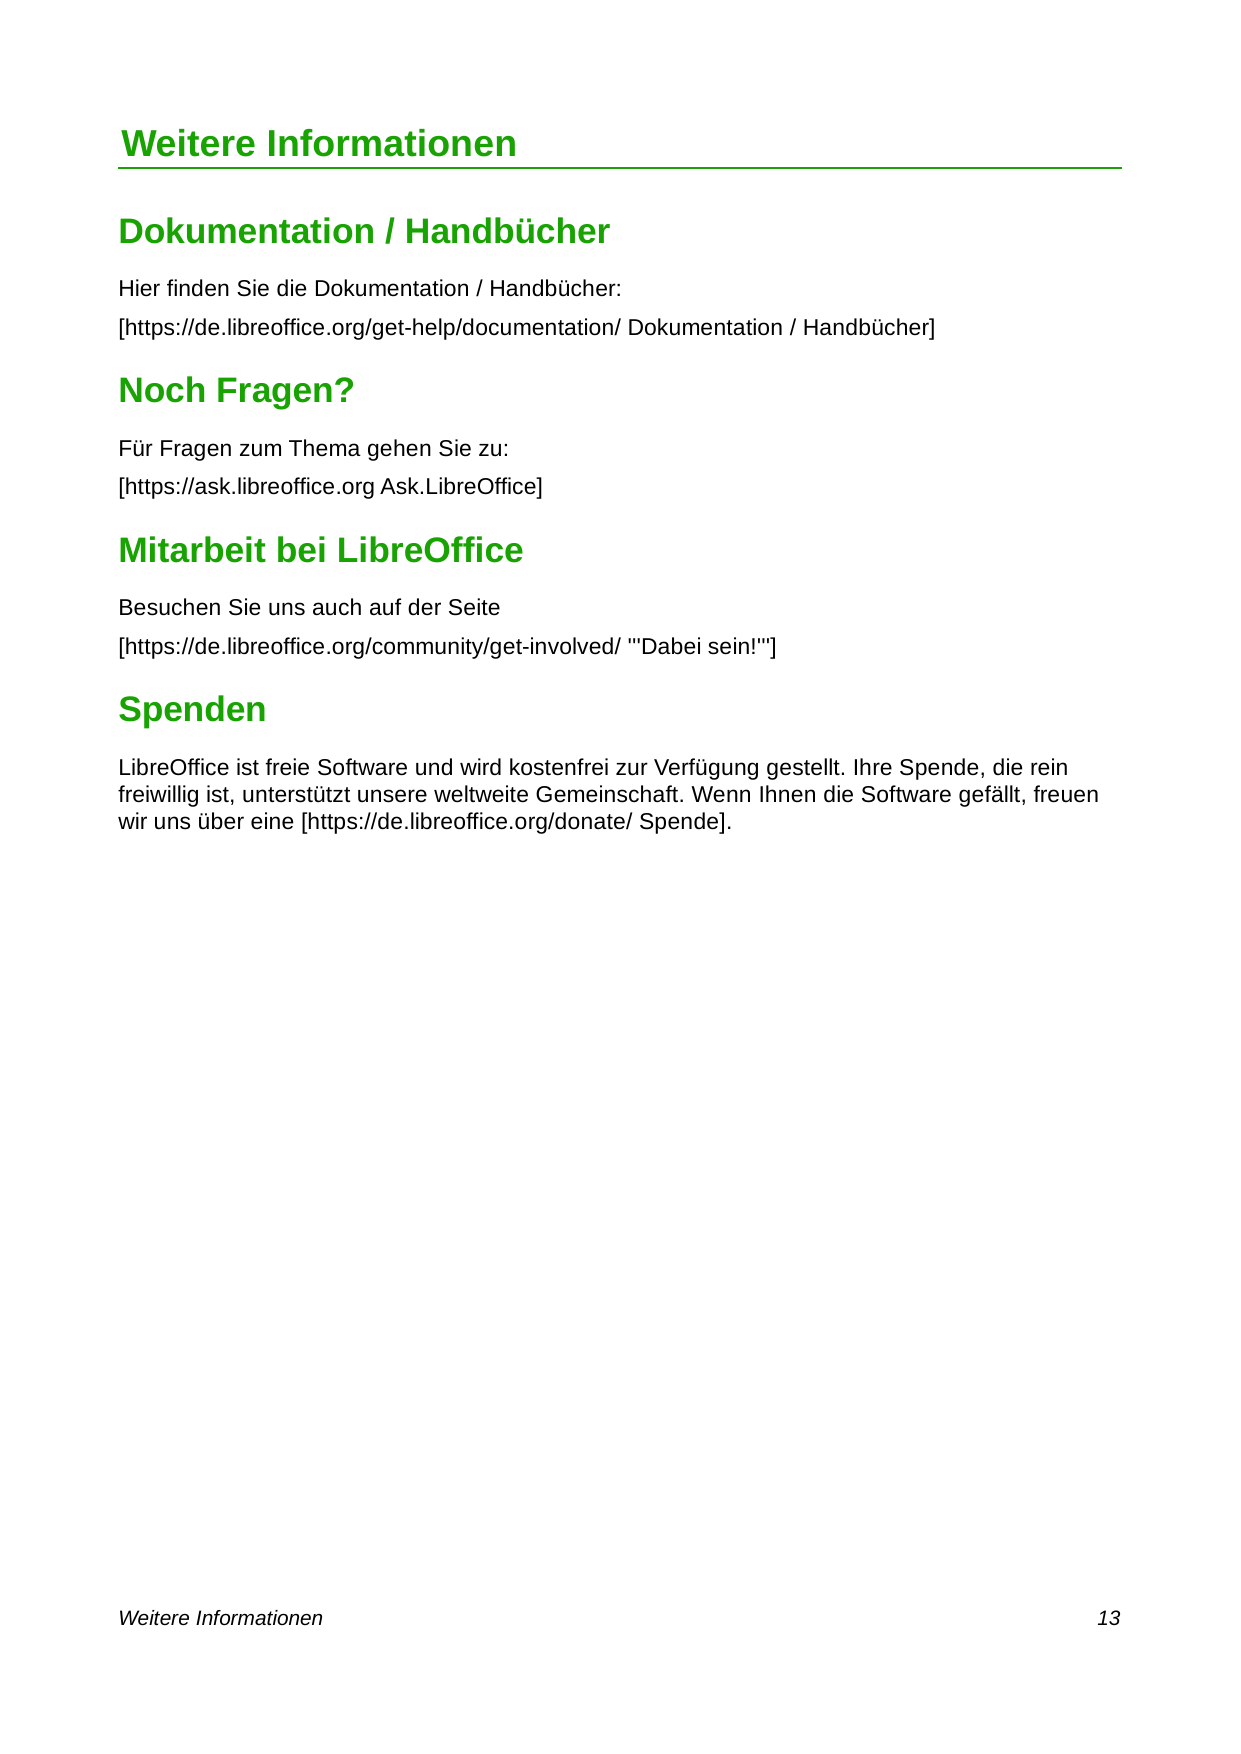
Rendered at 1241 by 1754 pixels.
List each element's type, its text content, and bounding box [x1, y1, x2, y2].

text Für Fragen zum Thema gehen Sie zu: [118, 434, 1122, 461]
subtitle Weitere Informationen [118, 118, 1122, 167]
text Hier finden Sie die Dokumentation / Handbücher: [118, 274, 1122, 301]
subtitle Mitarbeit bei LibreOffice [118, 529, 1122, 570]
text Besuchen Sie uns auch auf der Seite [118, 593, 1122, 620]
subtitle Dokumentation / Handbücher [118, 210, 1122, 251]
subtitle Noch Fragen? [118, 370, 1122, 410]
text [https://de.libreoffice.org/community/get-involved/ '''Dabei sein!'''] [118, 632, 1122, 659]
text [https://ask.libreoffice.org Ask.LibreOffice] [118, 473, 1122, 500]
text LibreOffice ist freie Software und wird kostenfrei zur Verfügung gestellt. Ihre Spende, die rein freiwillig ist, unterstützt unsere weltweite Gemeinschaft. Wenn Ihnen die Software gefällt, freuen wir uns über eine [https://de.libreoffice.org/donate/ Spende]. [118, 753, 1122, 834]
text [https://de.libreoffice.org/get-help/documentation/ Dokumentation / Handbücher] [118, 313, 1122, 340]
subtitle Spenden [118, 689, 1122, 729]
